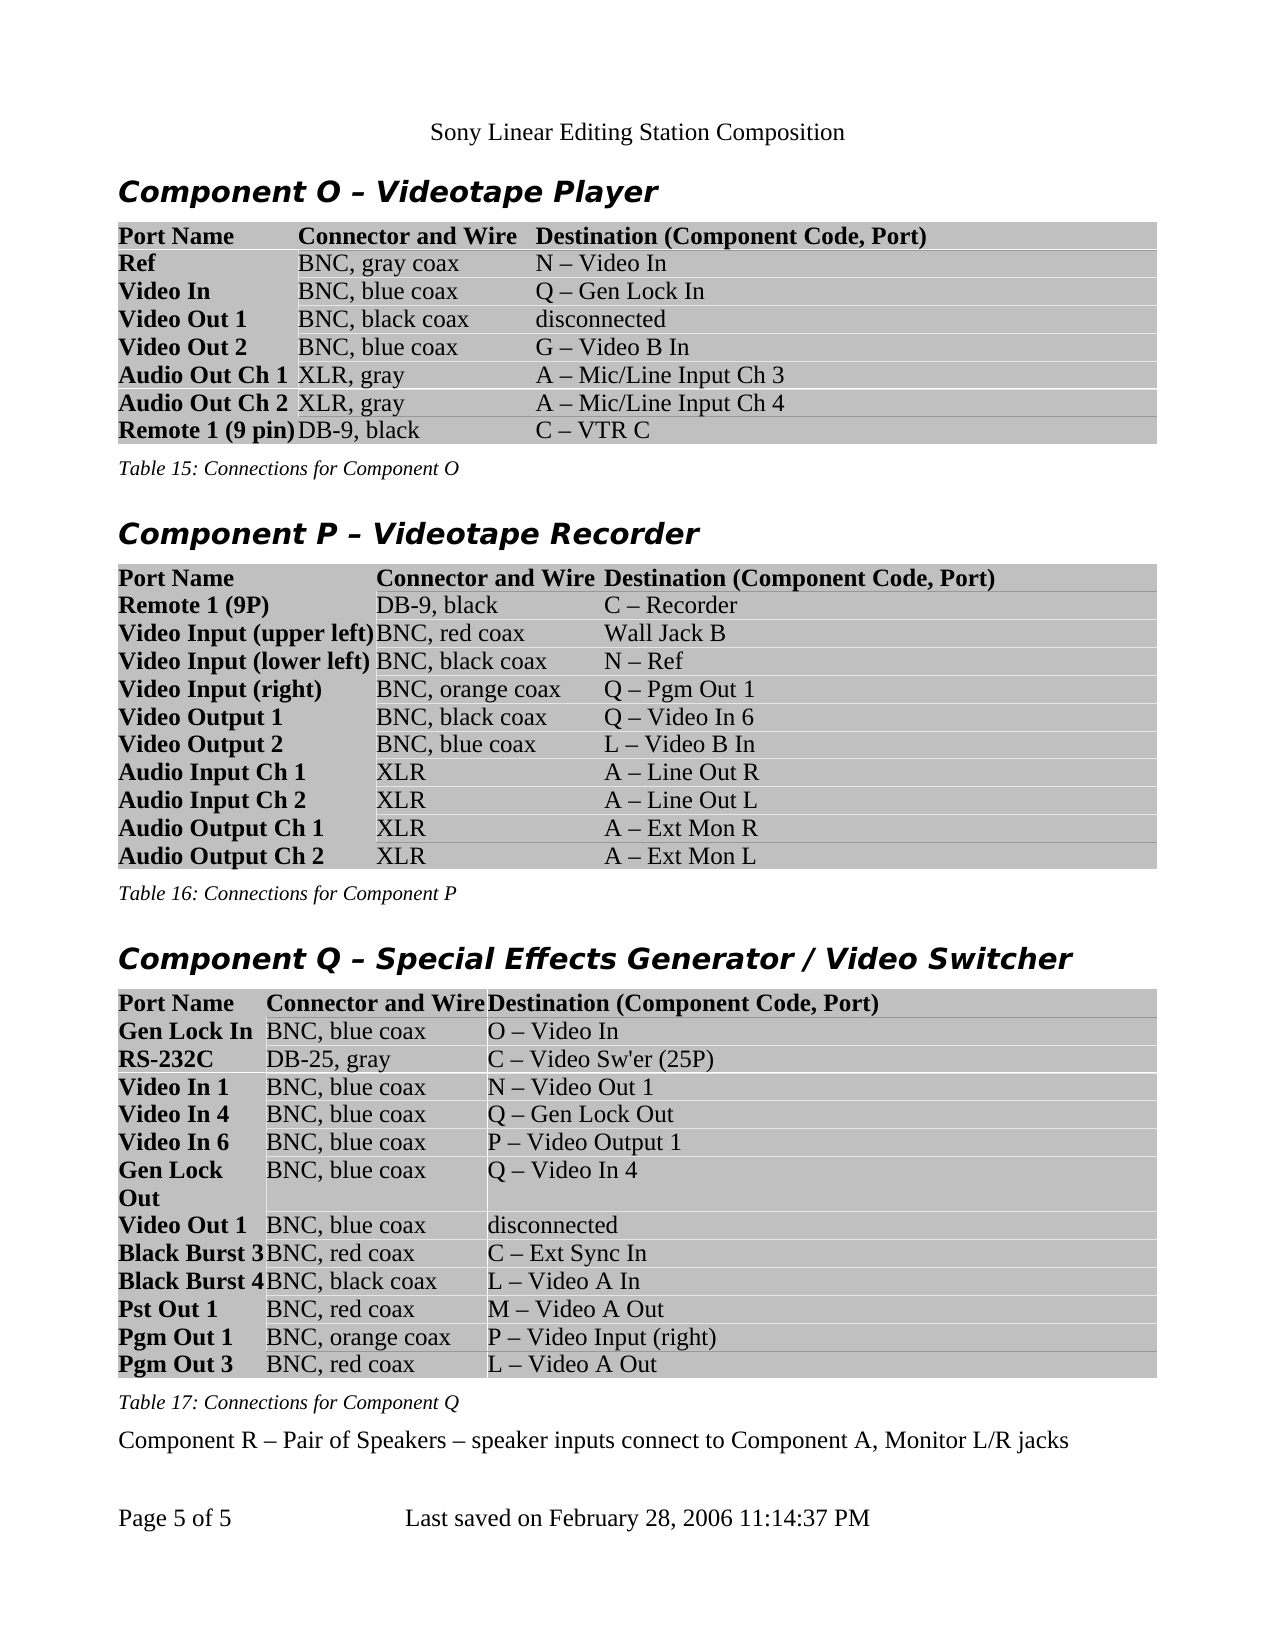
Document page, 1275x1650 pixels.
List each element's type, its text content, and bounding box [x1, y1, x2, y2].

table_cell BNC, blue coax [377, 732, 604, 758]
table_cell XLR [377, 787, 604, 814]
table_cell disconnected [488, 1212, 1157, 1239]
table_cell DB-9, black [298, 417, 535, 444]
table_cell BNC, black coax [377, 704, 604, 731]
table_cell BNC, blue coax [267, 1129, 487, 1156]
table_cell XLR, gray [299, 390, 535, 416]
table_cell A – Mic/Line Input Ch 3 [535, 362, 1157, 388]
table_cell Video Out 2 [118, 333, 298, 361]
table_cell Audio Input Ch 1 [118, 758, 376, 786]
table_cell BNC, blue coax [299, 334, 535, 361]
table_cell RS-232C [118, 1045, 266, 1072]
table_cell BNC, black coax [299, 306, 535, 333]
table_cell A – Mic/Line Input Ch 4 [535, 390, 1157, 416]
text Table 17: Connections for Component Q [118, 1391, 1157, 1414]
table_cell O – Video In [488, 1018, 1157, 1045]
text Component R – Pair of Speakers – speaker inputs connect to Component A, Monitor L/R jacks [118, 1426, 1157, 1454]
table_header Port Name [118, 989, 266, 1017]
table_cell Audio Out Ch 2 [118, 389, 298, 416]
table_cell N – Ref [604, 648, 1157, 675]
table_cell XLR [376, 843, 604, 869]
text Table 15: Connections for Component O [118, 457, 1157, 480]
table_cell L – Video A Out [488, 1352, 1157, 1378]
table_cell BNC, orange coax [267, 1324, 487, 1351]
table_cell Gen Lock Out [118, 1156, 266, 1211]
table_cell BNC, blue coax [299, 278, 535, 305]
table_header Destination (Component Code, Port) [488, 989, 1157, 1017]
table_cell Q – Video In 4 [488, 1157, 1157, 1211]
table_cell XLR [377, 759, 604, 786]
table_cell Audio Output Ch 1 [118, 814, 376, 842]
table_cell A – Line Out L [604, 787, 1157, 814]
table_cell BNC, black coax [267, 1268, 487, 1295]
table_cell XLR, gray [299, 362, 535, 388]
table_cell BNC, gray coax [299, 251, 535, 277]
table_cell G – Video B In [535, 334, 1157, 361]
table_cell Remote 1 (9P) [118, 591, 376, 619]
table_cell Video In 1 [118, 1073, 266, 1100]
table_header Destination (Component Code, Port) [535, 222, 1157, 249]
table_cell C – VTR C [535, 417, 1157, 444]
table_cell Audio Out Ch 1 [118, 361, 298, 388]
table_cell N – Video Out 1 [488, 1074, 1157, 1100]
table_header Port Name [118, 564, 376, 591]
table_cell BNC, red coax [266, 1352, 487, 1378]
table_cell Video Out 1 [118, 305, 298, 333]
table_cell Gen Lock In [118, 1017, 266, 1045]
table_header Connector and Wire [376, 564, 604, 591]
table_cell Remote 1 (9 pin) [118, 416, 298, 444]
table_cell Black Burst 4 [118, 1267, 266, 1295]
subtitle Component Q – Special Effects Generator / Video Switcher [118, 943, 1157, 977]
table_header Port Name [118, 222, 298, 249]
table_cell Video Input (right) [118, 675, 376, 703]
table_header Connector and Wire [266, 989, 487, 1017]
table_cell BNC, blue coax [267, 1157, 487, 1211]
table_cell A – Ext Mon R [604, 815, 1157, 842]
subtitle Component P – Videotape Recorder [118, 517, 1157, 551]
table_cell Q – Gen Lock Out [488, 1101, 1157, 1128]
table_cell Q – Gen Lock In [535, 278, 1157, 305]
table_cell BNC, red coax [267, 1296, 487, 1323]
table_cell Video Output 2 [118, 731, 376, 758]
table_cell Pgm Out 1 [118, 1323, 266, 1351]
table_cell Video In [118, 277, 298, 305]
table_cell XLR [377, 815, 604, 842]
table_cell Pst Out 1 [118, 1295, 266, 1323]
table_cell DB-9, black [377, 592, 604, 619]
table_cell BNC, orange coax [377, 676, 604, 703]
table_cell Video Input (lower left) [118, 647, 376, 675]
table_cell DB-25, gray [267, 1046, 487, 1072]
table_cell M – Video A Out [488, 1296, 1157, 1323]
table_cell Video Input (upper left) [118, 619, 376, 647]
table_cell Video Out 1 [118, 1211, 266, 1239]
table_cell N – Video In [535, 251, 1157, 277]
table_cell Video In 6 [118, 1128, 266, 1156]
table_cell Video Output 1 [118, 703, 376, 731]
table_cell L – Video B In [604, 732, 1157, 758]
table_cell A – Ext Mon L [604, 843, 1157, 869]
table_cell BNC, red coax [267, 1240, 487, 1267]
table_cell BNC, blue coax [267, 1018, 487, 1045]
text Table 16: Connections for Component P [118, 882, 1157, 905]
table_cell Audio Output Ch 2 [118, 842, 376, 869]
table_cell BNC, blue coax [267, 1101, 487, 1128]
table_cell BNC, blue coax [267, 1212, 487, 1239]
table_cell BNC, black coax [377, 648, 604, 675]
table_cell disconnected [535, 306, 1157, 333]
table_cell C – Recorder [604, 592, 1157, 619]
table_cell BNC, blue coax [267, 1074, 487, 1100]
table_cell Video In 4 [118, 1100, 266, 1128]
table_cell Audio Input Ch 2 [118, 786, 376, 814]
table_cell Q – Video In 6 [604, 704, 1157, 731]
table_cell C – Video Sw'er (25P) [488, 1046, 1157, 1072]
table_cell BNC, red coax [377, 620, 604, 647]
table_cell Ref [118, 250, 298, 277]
table_cell L – Video A In [488, 1268, 1157, 1295]
table_cell Wall Jack B [604, 620, 1157, 647]
table_cell Pgm Out 3 [118, 1351, 266, 1378]
table_cell Q – Pgm Out 1 [604, 676, 1157, 703]
table_header Destination (Component Code, Port) [604, 564, 1157, 591]
table_cell A – Line Out R [604, 759, 1157, 786]
subtitle Component O – Videotape Player [118, 175, 1157, 209]
table_cell C – Ext Sync In [488, 1240, 1157, 1267]
table_cell Black Burst 3 [118, 1239, 266, 1267]
table_header Connector and Wire [298, 222, 535, 249]
table_cell P – Video Input (right) [488, 1324, 1157, 1351]
table_cell P – Video Output 1 [488, 1129, 1157, 1156]
